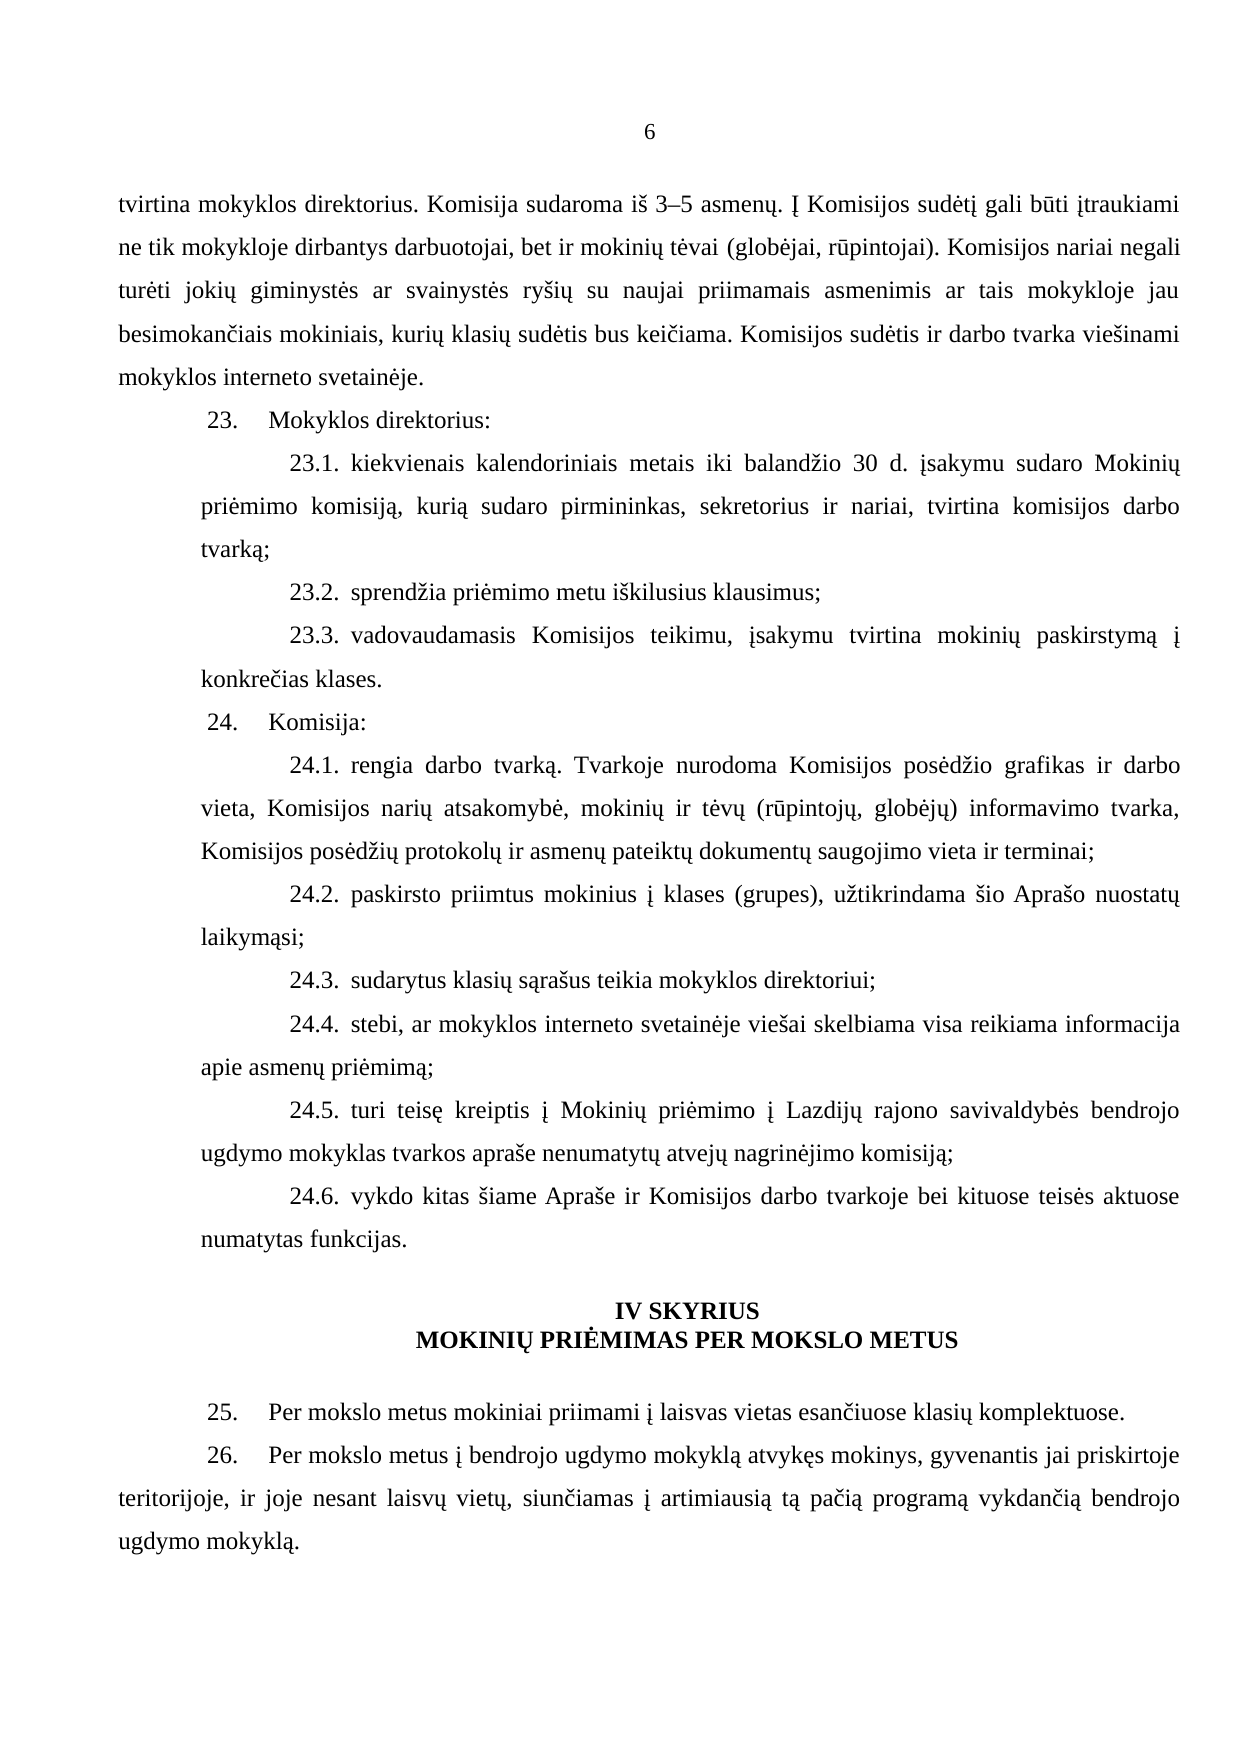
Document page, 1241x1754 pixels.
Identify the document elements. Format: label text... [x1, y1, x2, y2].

text 23. Mokyklos direktorius: [118, 405, 1181, 434]
text 26. Per mokslo metus į bendrojo ugdymo mokyklą atvykęs mokinys, gyvenantis jai priskirtoje teritorijoje, ir joje nesant laisvų vietų, siunčiamas į artimiausią tą pačią programą vykdančią bendrojo ugdymo mokyklą. [118, 1440, 1181, 1555]
text 23.1. kiekvienais kalendoriniais metais iki balandžio 30 d. įsakymu sudaro Mokinių priėmimo komisiją, kurią sudaro pirmininkas, sekretorius ir nariai, tvirtina komisijos darbo tvarką; [201, 448, 1181, 563]
text 25. Per mokslo metus mokiniai priimami į laisvas vietas esančiuose klasių komplektuose. [118, 1397, 1181, 1426]
text 24.6. vykdo kitas šiame Apraše ir Komisijos darbo tvarkoje bei kituose teisės aktuose numatytas funkcijas. [201, 1181, 1181, 1253]
text IV SKYRIUS [118, 1296, 1181, 1325]
text 23.2. sprendžia priėmimo metu iškilusius klausimus; [201, 577, 1181, 606]
text tvirtina mokyklos direktorius. Komisija sudaroma iš 3–5 asmenų. Į Komisijos sudėtį gali būti įtraukiami ne tik mokykloje dirbantys darbuotojai, bet ir mokinių tėvai (globėjai, rūpintojai). Komisijos nariai negali turėti jokių giminystės ar svainystės ryšių su naujai priimamais asmenimis ar tais mokykloje jau besimokančiais mokiniais, kurių klasių sudėtis bus keičiama. Komisijos sudėtis ir darbo tvarka viešinami mokyklos interneto svetainėje. [118, 189, 1181, 391]
text 24.5. turi teisę kreiptis į Mokinių priėmimo į Lazdijų rajono savivaldybės bendrojo ugdymo mokyklas tvarkos apraše nenumatytų atvejų nagrinėjimo komisiją; [201, 1095, 1181, 1167]
text 24.3. sudarytus klasių sąrašus teikia mokyklos direktoriui; [201, 966, 1181, 994]
text MOKINIŲ PRIĖMIMAS PER MOKSLO METUS [118, 1325, 1181, 1354]
text 24.4. stebi, ar mokyklos interneto svetainėje viešai skelbiama visa reikiama informacija apie asmenų priėmimą; [201, 1009, 1181, 1081]
text 24.1. rengia darbo tvarką. Tvarkoje nurodoma Komisijos posėdžio grafikas ir darbo vieta, Komisijos narių atsakomybė, mokinių ir tėvų (rūpintojų, globėjų) informavimo tvarka, Komisijos posėdžių protokolų ir asmenų pateiktų dokumentų saugojimo vieta ir terminai; [201, 750, 1181, 865]
text 23.3. vadovaudamasis Komisijos teikimu, įsakymu tvirtina mokinių paskirstymą į konkrečias klases. [201, 621, 1181, 692]
text 24.2. paskirsto priimtus mokinius į klases (grupes), užtikrindama šio Aprašo nuostatų laikymąsi; [201, 879, 1181, 951]
text 24. Komisija: [118, 707, 1181, 736]
